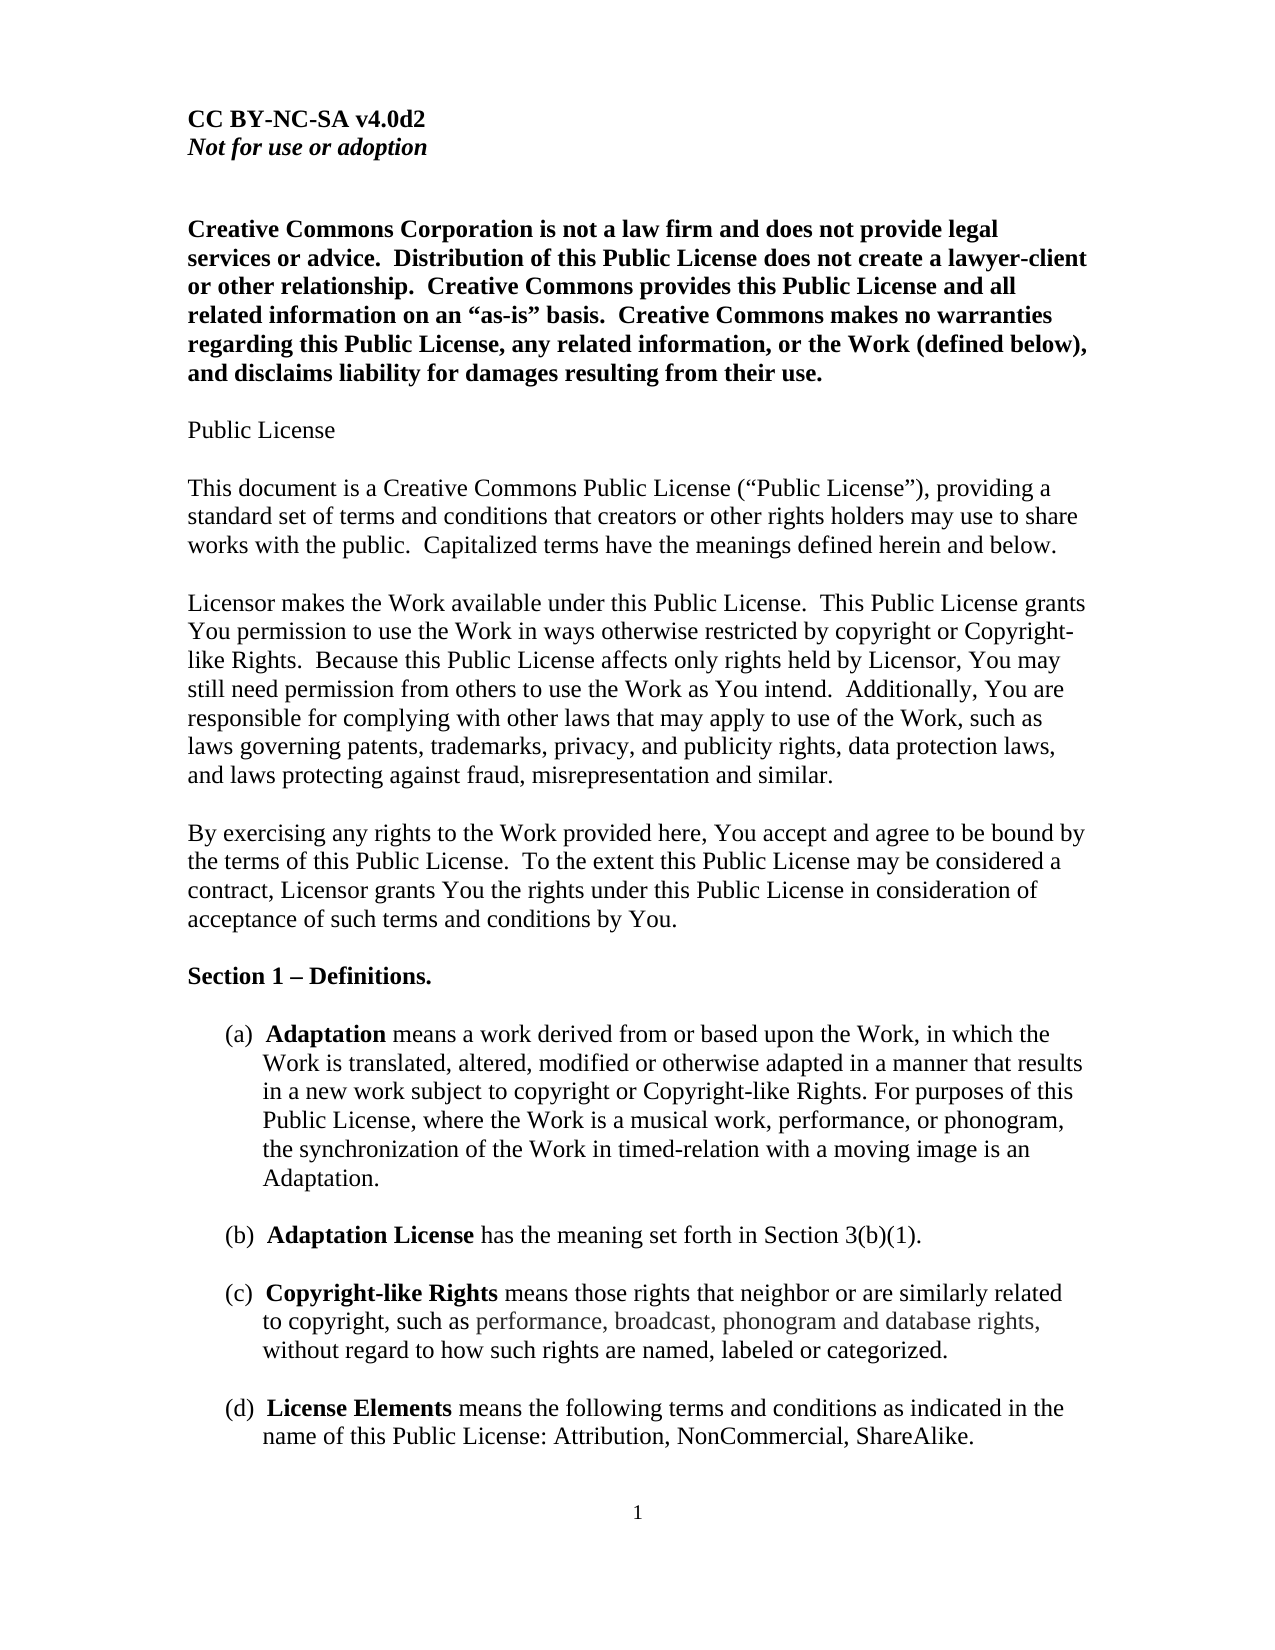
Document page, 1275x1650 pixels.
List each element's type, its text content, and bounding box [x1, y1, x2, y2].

text Public License [187, 415, 1087, 444]
text Licensor makes the Work available under this Public License. This Public License grants You permission to use the Work in ways otherwise restricted by copyright or Copyright-like Rights. Because this Public License affects only rights held by Licensor, You may still need permission from others to use the Work as You intend. Additionally, You are responsible for complying with other laws that may apply to use of the Work, such as laws governing patents, trademarks, privacy, and publicity rights, data protection laws, and laws protecting against fraud, misrepresentation and similar. [187, 588, 1087, 789]
text By exercising any rights to the Work provided here, You accept and agree to be bound by the terms of this Public License. To the extent this Public License may be considered a contract, Licensor grants You the rights under this Public License in consideration of acceptance of such terms and conditions by You. [187, 818, 1087, 933]
text (b) Adaptation License has the meaning set forth in Section 3(b)(1). [225, 1220, 1087, 1249]
text Creative Commons Corporation is not a law firm and does not provide legal services or advice. Distribution of this Public License does not create a lawyer-client or other relationship. Creative Commons provides this Public License and all related information on an “as-is” basis. Creative Commons makes no warranties regarding this Public License, any related information, or the Work (defined below), and disclaims liability for damages resulting from their use. [187, 214, 1087, 386]
text Section 1 – Definitions. [187, 961, 1087, 990]
text (a) Adaptation means a work derived from or based upon the Work, in which the Work is translated, altered, modified or otherwise adapted in a manner that results in a new work subject to copyright or Copyright-like Rights. For purposes of this Public License, where the Work is a musical work, performance, or phonogram, the synchronization of the Work in timed-relation with a moving image is an Adaptation. [225, 1019, 1087, 1191]
text (c) Copyright-like Rights means those rights that neighbor or are similarly related to copyright, such as performance, broadcast, phonogram and database rights, without regard to how such rights are named, labeled or categorized. [225, 1278, 1087, 1364]
text This document is a Creative Commons Public License (“Public License”), providing a standard set of terms and conditions that creators or other rights holders may use to share works with the public. Capitalized terms have the meanings defined herein and below. [187, 473, 1087, 559]
text (d) License Elements means the following terms and conditions as indicated in the name of this Public License: Attribution, NonCommercial, ShareAlike. [225, 1393, 1087, 1450]
